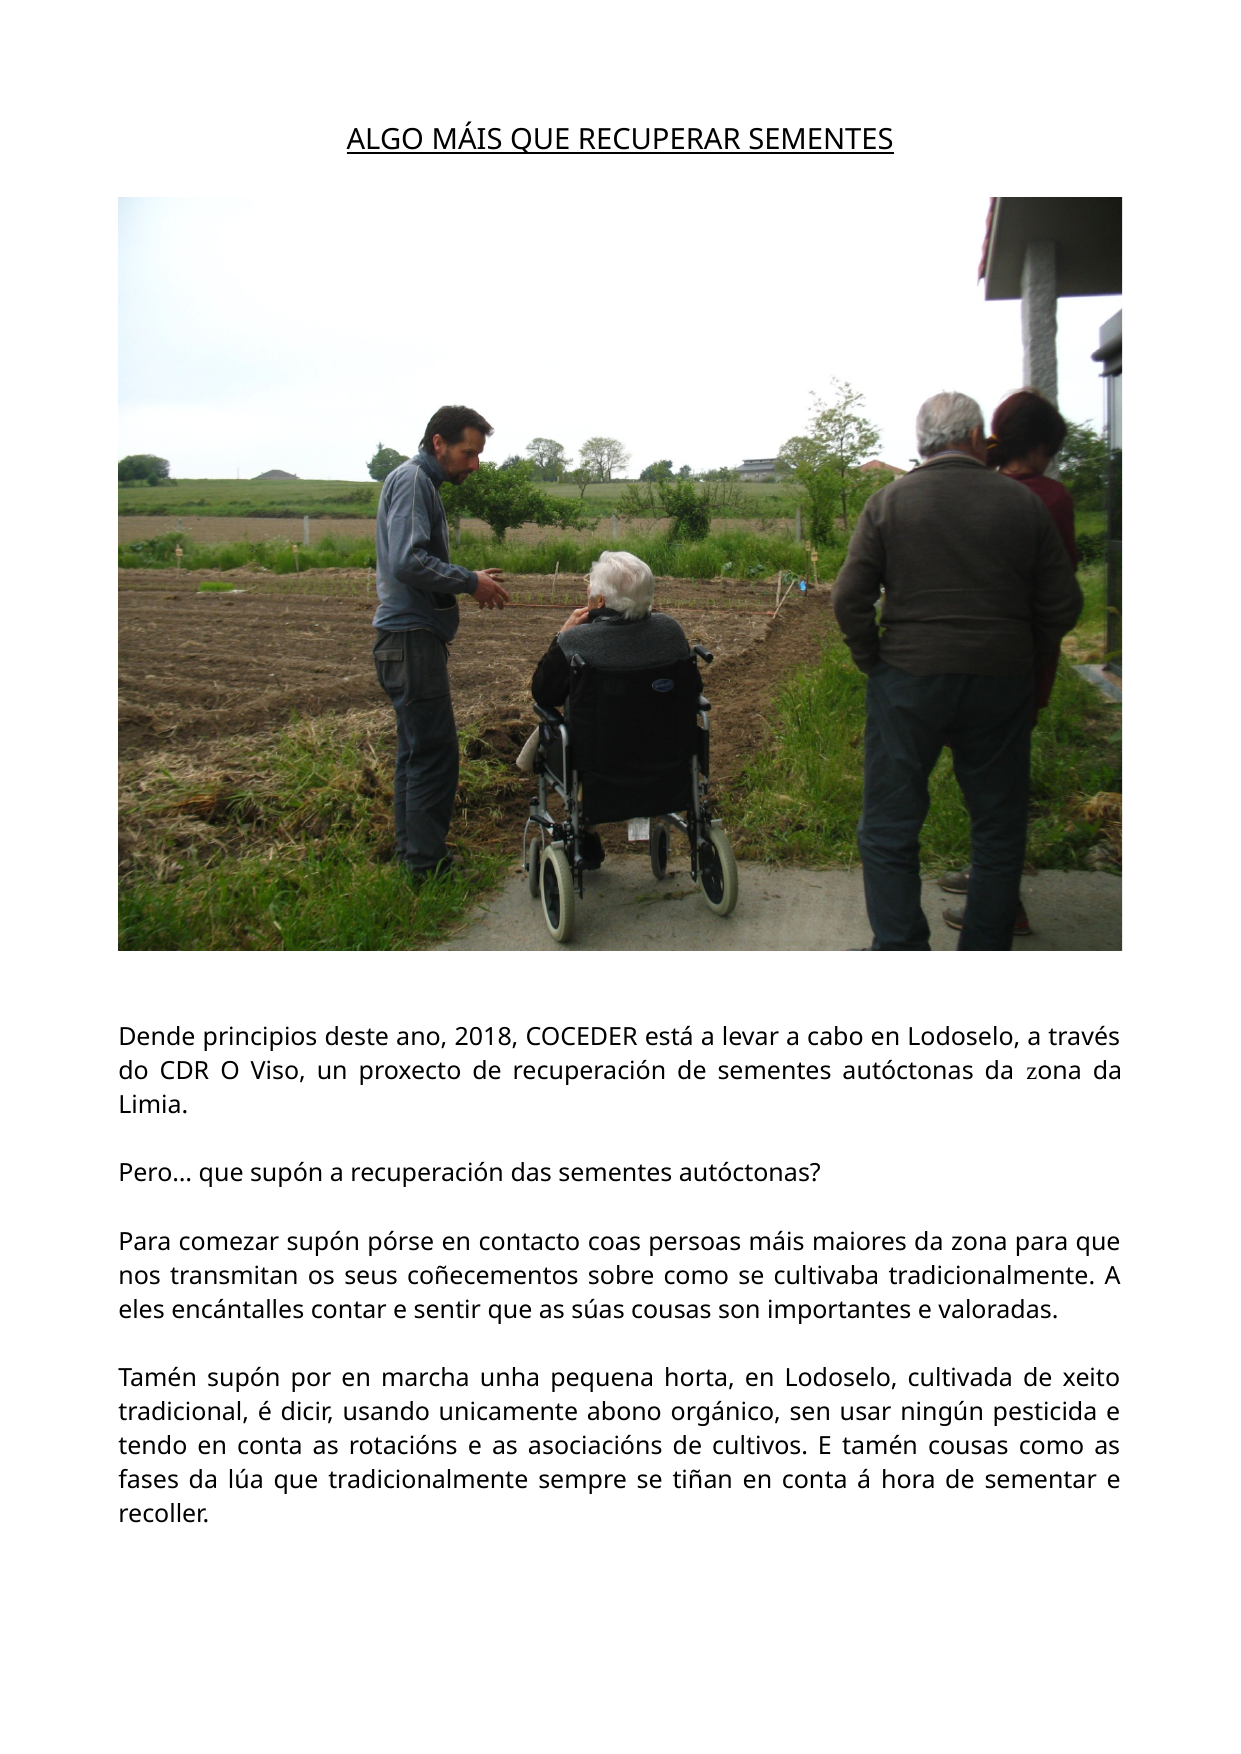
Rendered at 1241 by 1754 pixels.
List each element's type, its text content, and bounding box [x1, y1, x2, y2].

text ALGO MÁIS QUE RECUPERAR SEMENTES [118, 118, 1122, 158]
text Pero… que supón a recuperación das sementes autóctonas? [118, 1155, 1122, 1189]
text Tamén supón por en marcha unha pequena horta, en Lodoselo, cultivada de xeito tradicional, é dicir, usando unicamente abono orgánico, sen usar ningún pesticida e tendo en conta as rotacións e as asociacións de cultivos. E tamén cousas como as fases da lúa que tradicionalmente sempre se tiñan en conta á hora de sementar e recoller. [118, 1359, 1122, 1530]
text Dende principios deste ano, 2018, COCEDER está a levar a cabo en Lodoselo, a través do CDR O Viso, un proxecto de recuperación de sementes autóctonas da zona da Limia. [118, 1019, 1122, 1121]
text Para comezar supón pórse en contacto coas persoas máis maiores da zona para que nos transmitan os seus coñecementos sobre como se cultivaba tradicionalmente. A eles encántalles contar e sentir que as súas cousas son importantes e valoradas. [118, 1223, 1122, 1325]
